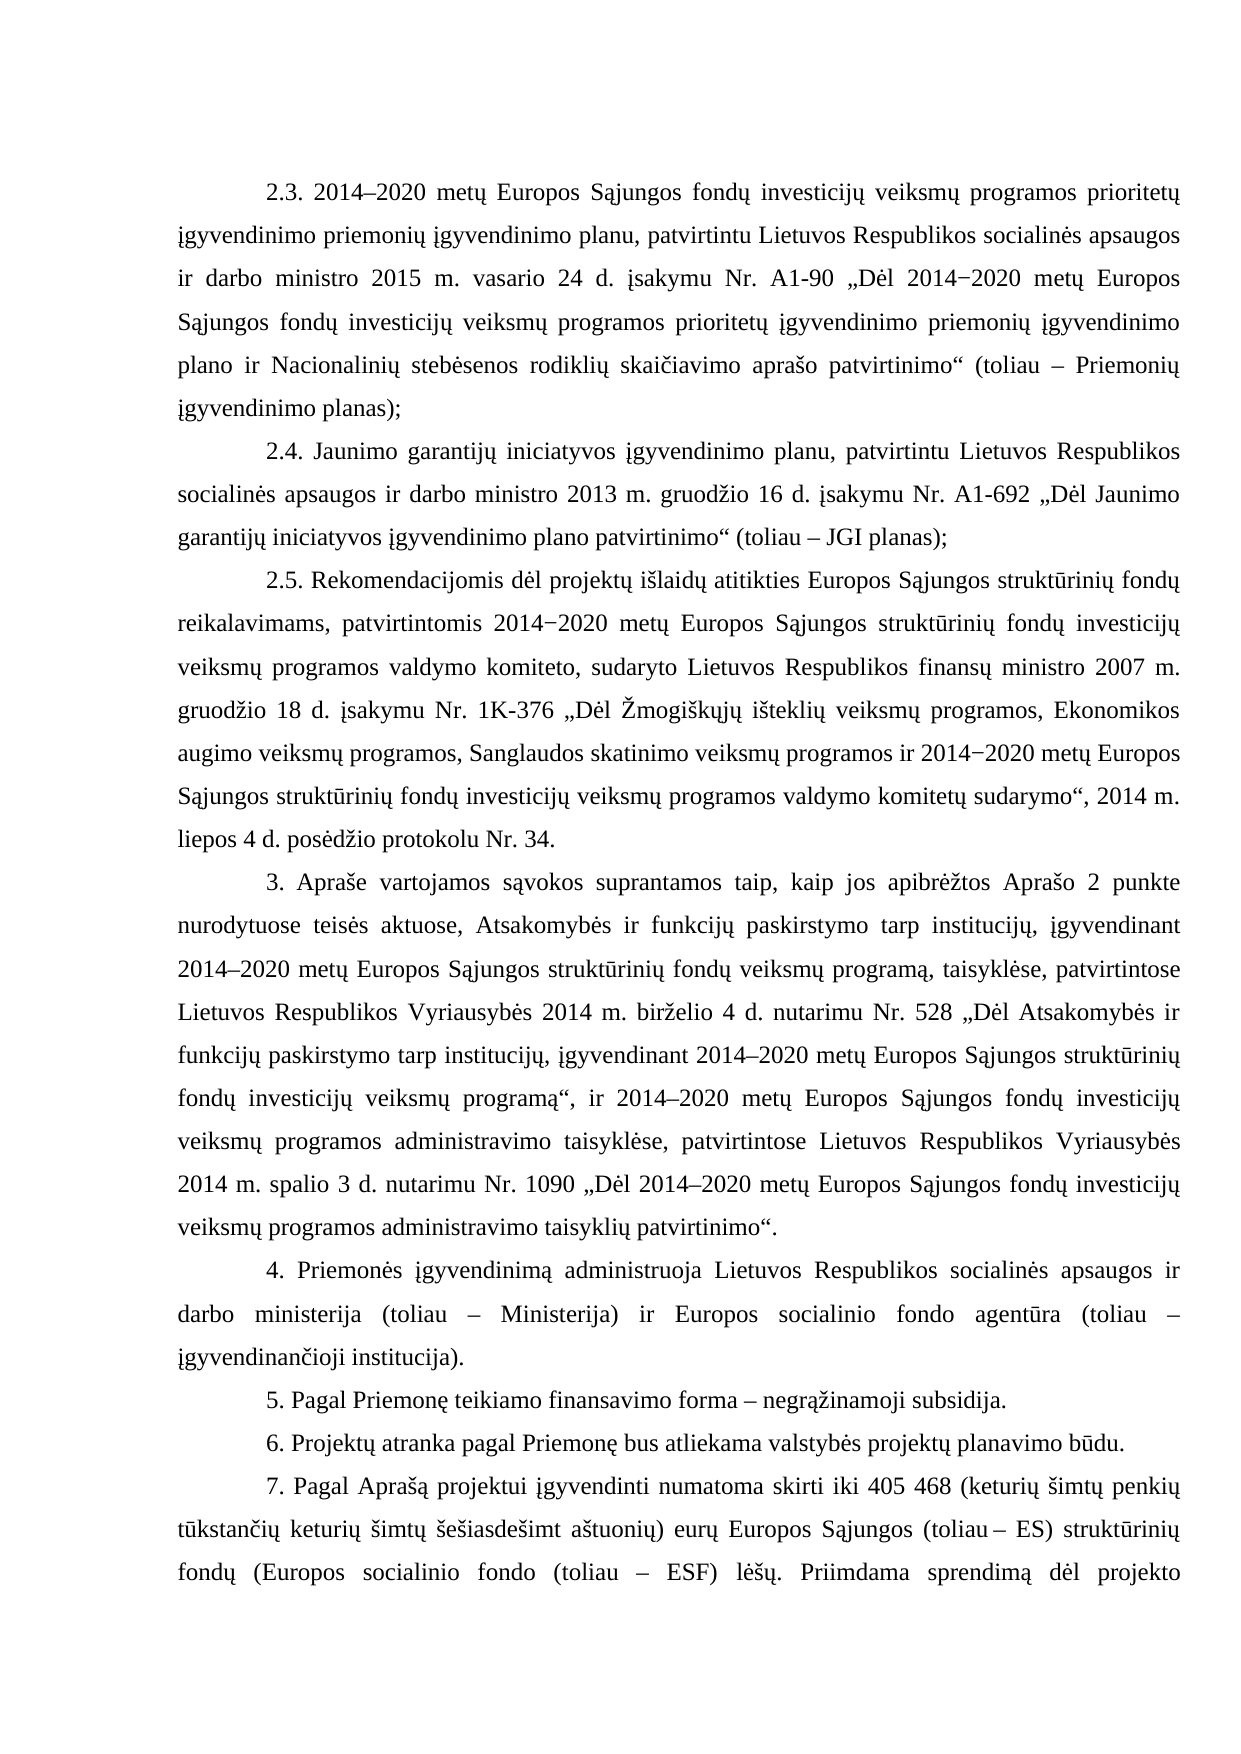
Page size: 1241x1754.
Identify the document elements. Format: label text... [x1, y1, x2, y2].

text 2.4. Jaunimo garantijų iniciatyvos įgyvendinimo planu, patvirtintu Lietuvos Respublikos socialinės apsaugos ir darbo ministro 2013 m. gruodžio 16 d. įsakymu Nr. A1-692 „Dėl Jaunimo garantijų iniciatyvos įgyvendinimo plano patvirtinimo“ (toliau – JGI planas); [177, 436, 1181, 551]
text 5. Pagal Priemonę teikiamo finansavimo forma – negrąžinamoji subsidija. [177, 1385, 1181, 1414]
text 6. Projektų atranka pagal Priemonę bus atliekama valstybės projektų planavimo būdu. [177, 1428, 1181, 1457]
text 2.5. Rekomendacijomis dėl projektų išlaidų atitikties Europos Sąjungos struktūrinių fondų reikalavimams, patvirtintomis 2014−2020 metų Europos Sąjungos struktūrinių fondų investicijų veiksmų programos valdymo komiteto, sudaryto Lietuvos Respublikos finansų ministro 2007 m. gruodžio 18 d. įsakymu Nr. 1K-376 „Dėl Žmogiškųjų išteklių veiksmų programos, Ekonomikos augimo veiksmų programos, Sanglaudos skatinimo veiksmų programos ir 2014−2020 metų Europos Sąjungos struktūrinių fondų investicijų veiksmų programos valdymo komitetų sudarymo“, 2014 m. liepos 4 d. posėdžio protokolu Nr. 34. [177, 565, 1181, 853]
text 3. Apraše vartojamos sąvokos suprantamos taip, kaip jos apibrėžtos Aprašo 2 punkte nurodytuose teisės aktuose, Atsakomybės ir funkcijų paskirstymo tarp institucijų, įgyvendinant 2014–2020 metų Europos Sąjungos struktūrinių fondų veiksmų programą, taisyklėse, patvirtintose Lietuvos Respublikos Vyriausybės 2014 m. birželio 4 d. nutarimu Nr. 528 „Dėl Atsakomybės ir funkcijų paskirstymo tarp institucijų, įgyvendinant 2014–2020 metų Europos Sąjungos struktūrinių fondų investicijų veiksmų programą“, ir 2014–2020 metų Europos Sąjungos fondų investicijų veiksmų programos administravimo taisyklėse, patvirtintose Lietuvos Respublikos Vyriausybės 2014 m. spalio 3 d. nutarimu Nr. 1090 „Dėl 2014–2020 metų Europos Sąjungos fondų investicijų veiksmų programos administravimo taisyklių patvirtinimo“. [177, 867, 1181, 1241]
text 7. Pagal Aprašą projektui įgyvendinti numatoma skirti iki 405 468 (keturių šimtų penkių tūkstančių keturių šimtų šešiasdešimt aštuonių) eurų Europos Sąjungos (toliau – ES) struktūrinių fondų (Europos socialinio fondo (toliau – ESF) lėšų. Priimdama sprendimą dėl projekto [177, 1471, 1181, 1586]
text 2.3. 2014–2020 metų Europos Sąjungos fondų investicijų veiksmų programos prioritetų įgyvendinimo priemonių įgyvendinimo planu, patvirtintu Lietuvos Respublikos socialinės apsaugos ir darbo ministro 2015 m. vasario 24 d. įsakymu Nr. A1-90 „Dėl 2014−2020 metų Europos Sąjungos fondų investicijų veiksmų programos prioritetų įgyvendinimo priemonių įgyvendinimo plano ir Nacionalinių stebėsenos rodiklių skaičiavimo aprašo patvirtinimo“ (toliau – Priemonių įgyvendinimo planas); [177, 177, 1181, 422]
text 4. Priemonės įgyvendinimą administruoja Lietuvos Respublikos socialinės apsaugos ir darbo ministerija (toliau – Ministerija) ir Europos socialinio fondo agentūra (toliau – įgyvendinančioji institucija). [177, 1256, 1181, 1371]
